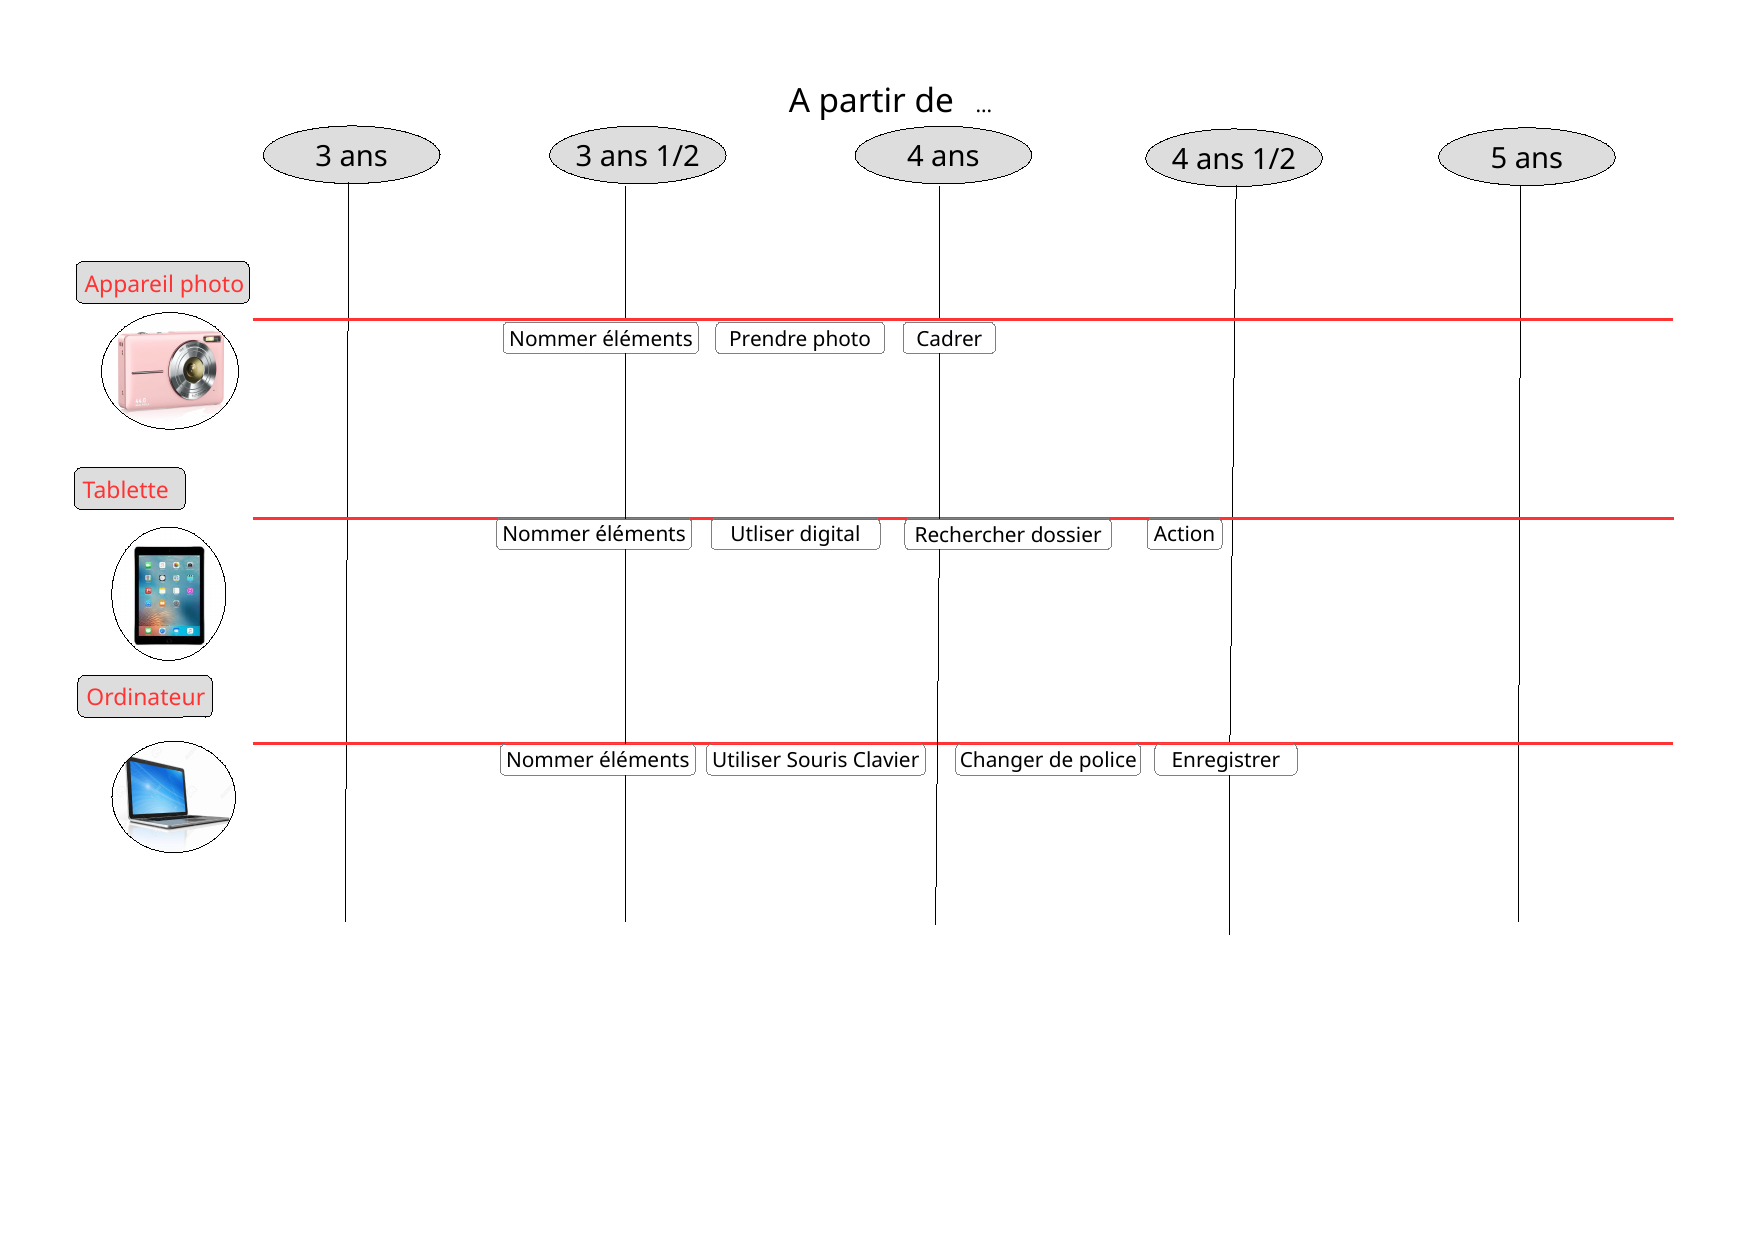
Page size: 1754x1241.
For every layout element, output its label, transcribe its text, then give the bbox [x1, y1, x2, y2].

picture [111, 527, 226, 660]
picture [101, 312, 239, 429]
picture [112, 741, 236, 852]
text A partir de ... [76, 76, 1677, 122]
